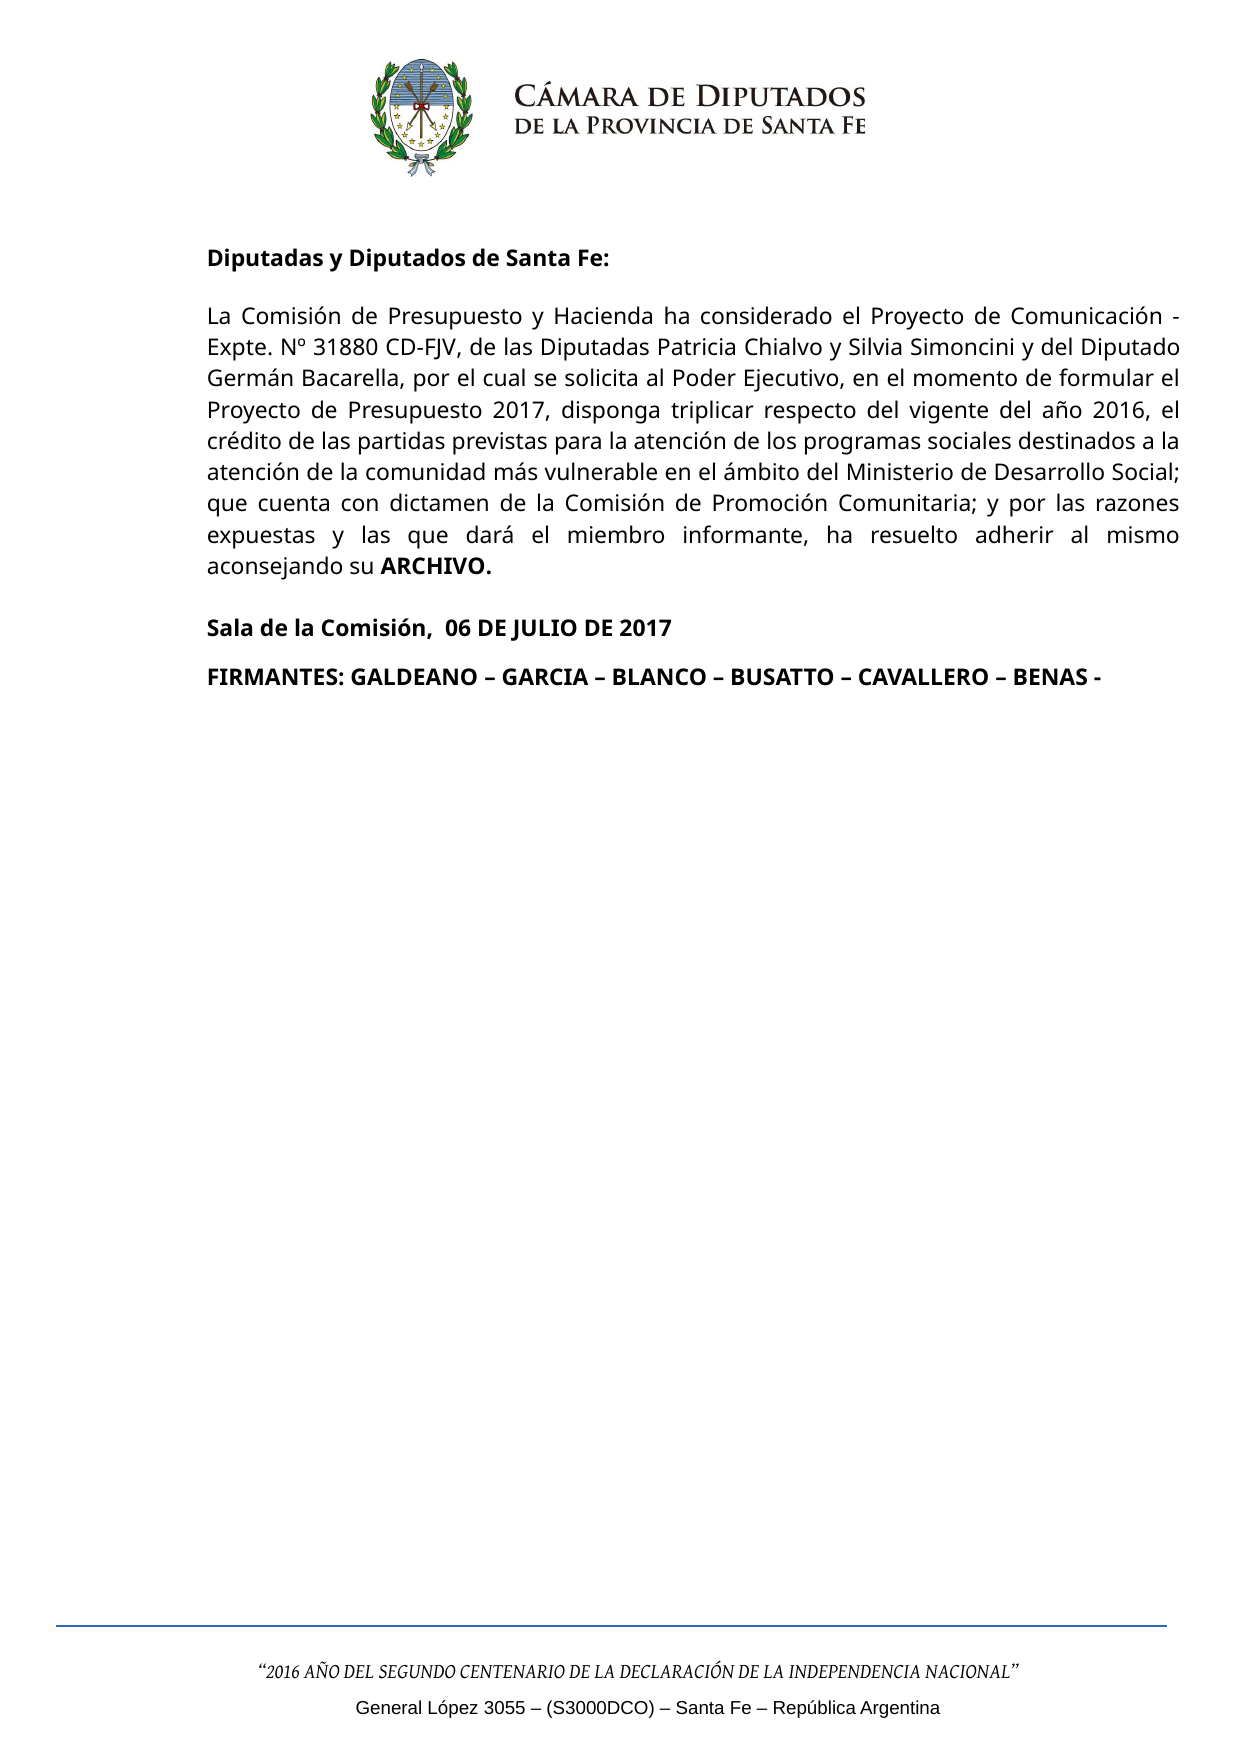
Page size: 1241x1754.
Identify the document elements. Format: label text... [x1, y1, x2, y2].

text Sala de la Comisión, 06 DE JULIO DE 2017 [207, 612, 1181, 643]
picture [370, 59, 866, 181]
text Diputadas y Diputados de Santa Fe: [207, 242, 1181, 273]
text La Comisión de Presupuesto y Hacienda ha considerado el Proyecto de Comunicación - Expte. Nº 31880 CD-FJV, de las Diputadas Patricia Chialvo y Silvia Simoncini y del Diputado Germán Bacarella, por el cual se solicita al Poder Ejecutivo, en el momento de formular el Proyecto de Presupuesto 2017, disponga triplicar respecto del vigente del año 2016, el crédito de las partidas previstas para la atención de los programas sociales destinados a la atención de la comunidad más vulnerable en el ámbito del Ministerio de Desarrollo Social; que cuenta con dictamen de la Comisión de Promoción Comunitaria; y por las razones expuestas y las que dará el miembro informante, ha resuelto adherir al mismo aconsejando su ARCHIVO. [207, 300, 1181, 581]
text FIRMANTES: GALDEANO – GARCIA – BLANCO – BUSATTO – CAVALLERO – BENAS - [207, 661, 1181, 692]
